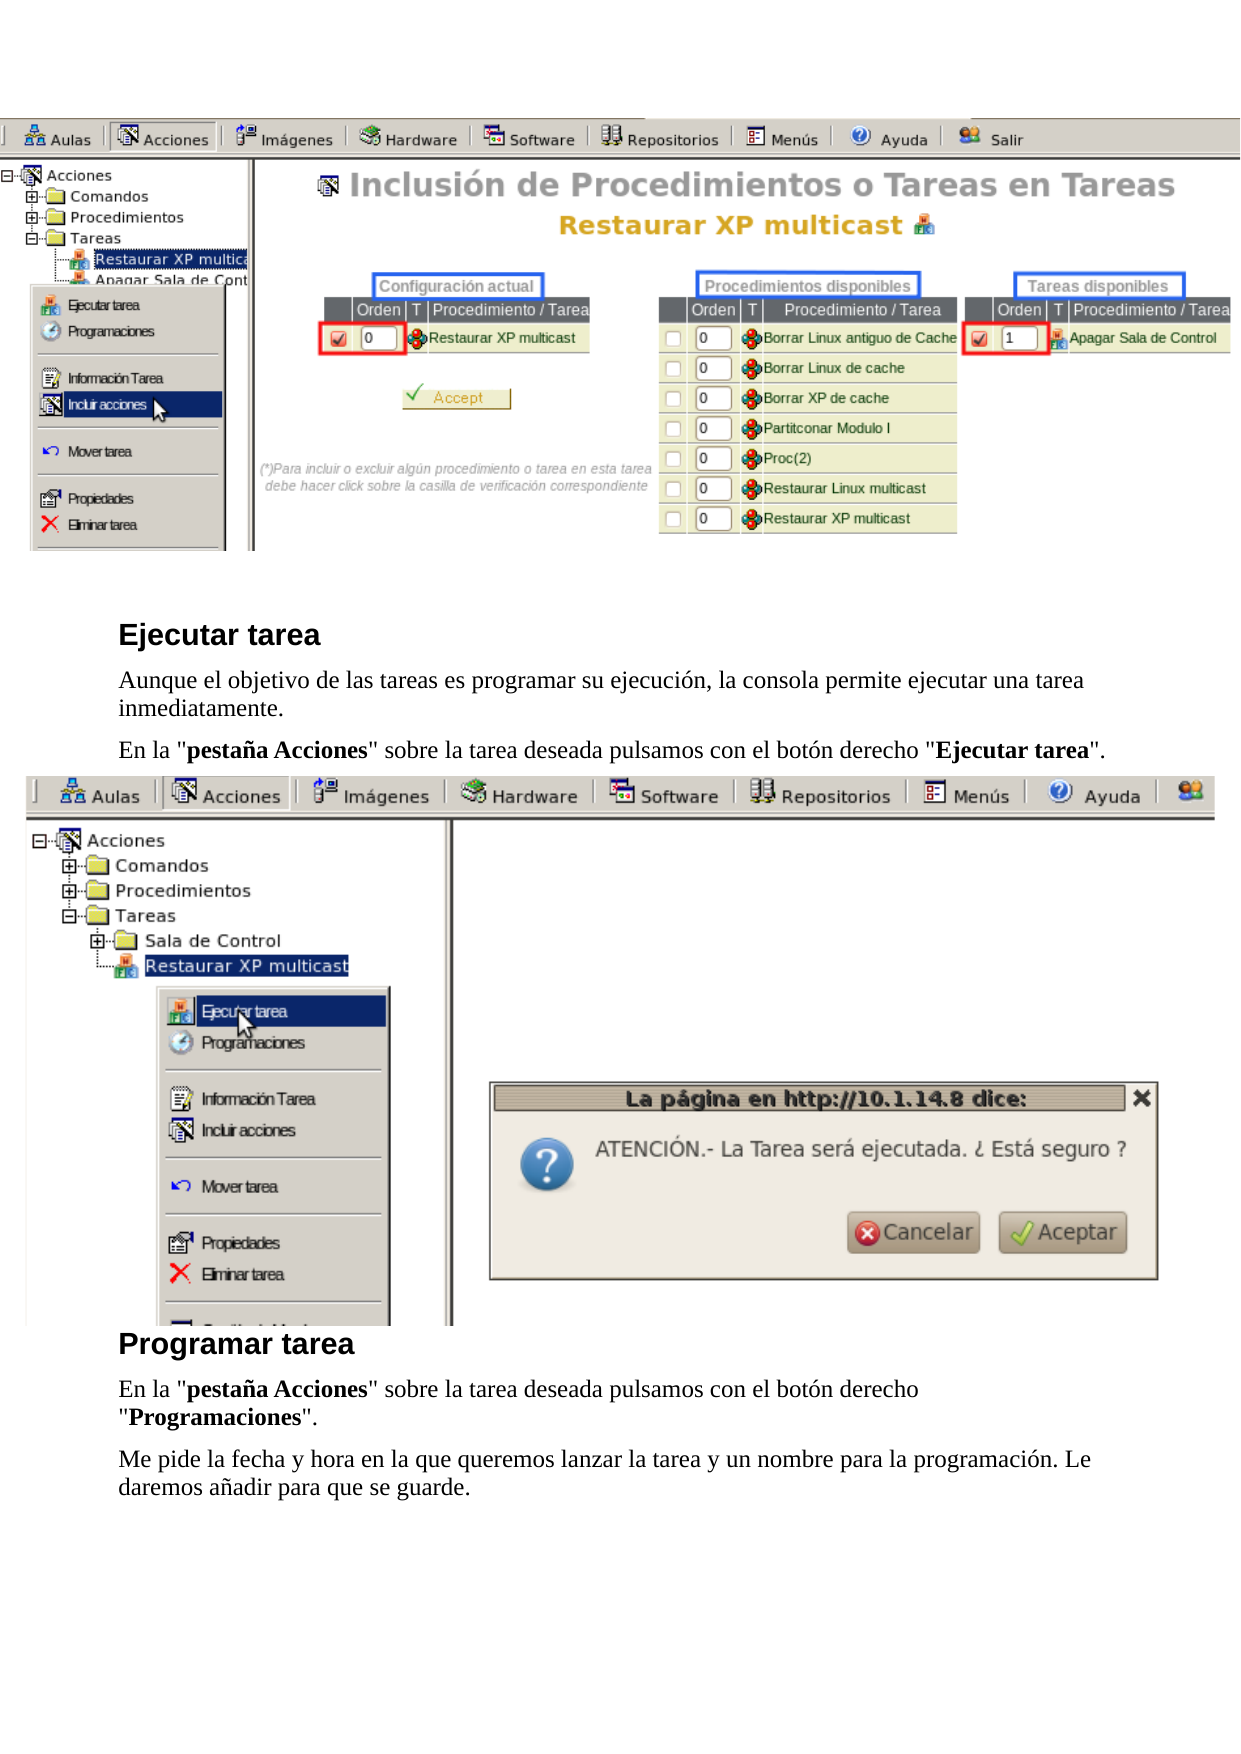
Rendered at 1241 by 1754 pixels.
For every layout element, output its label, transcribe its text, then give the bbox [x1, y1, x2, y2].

subtitle Ejecutar tarea [118, 617, 1122, 652]
subtitle Programar tarea [118, 1326, 1122, 1361]
text Me pide la fecha y hora en la que queremos lanzar la tarea y un nombre para la programación. Le daremos añadir para que se guarde. [118, 1444, 1122, 1501]
text Aunque el objetivo de las tareas es programar su ejecución, la consola permite ejecutar una tarea inmediatamente. [118, 665, 1122, 722]
text En la "pestaña Acciones" sobre la tarea deseada pulsamos con el botón derecho "Ejecutar tarea". [118, 735, 1122, 763]
text En la "pestaña Acciones" sobre la tarea deseada pulsamos con el botón derecho "Programaciones". [118, 1374, 1122, 1431]
